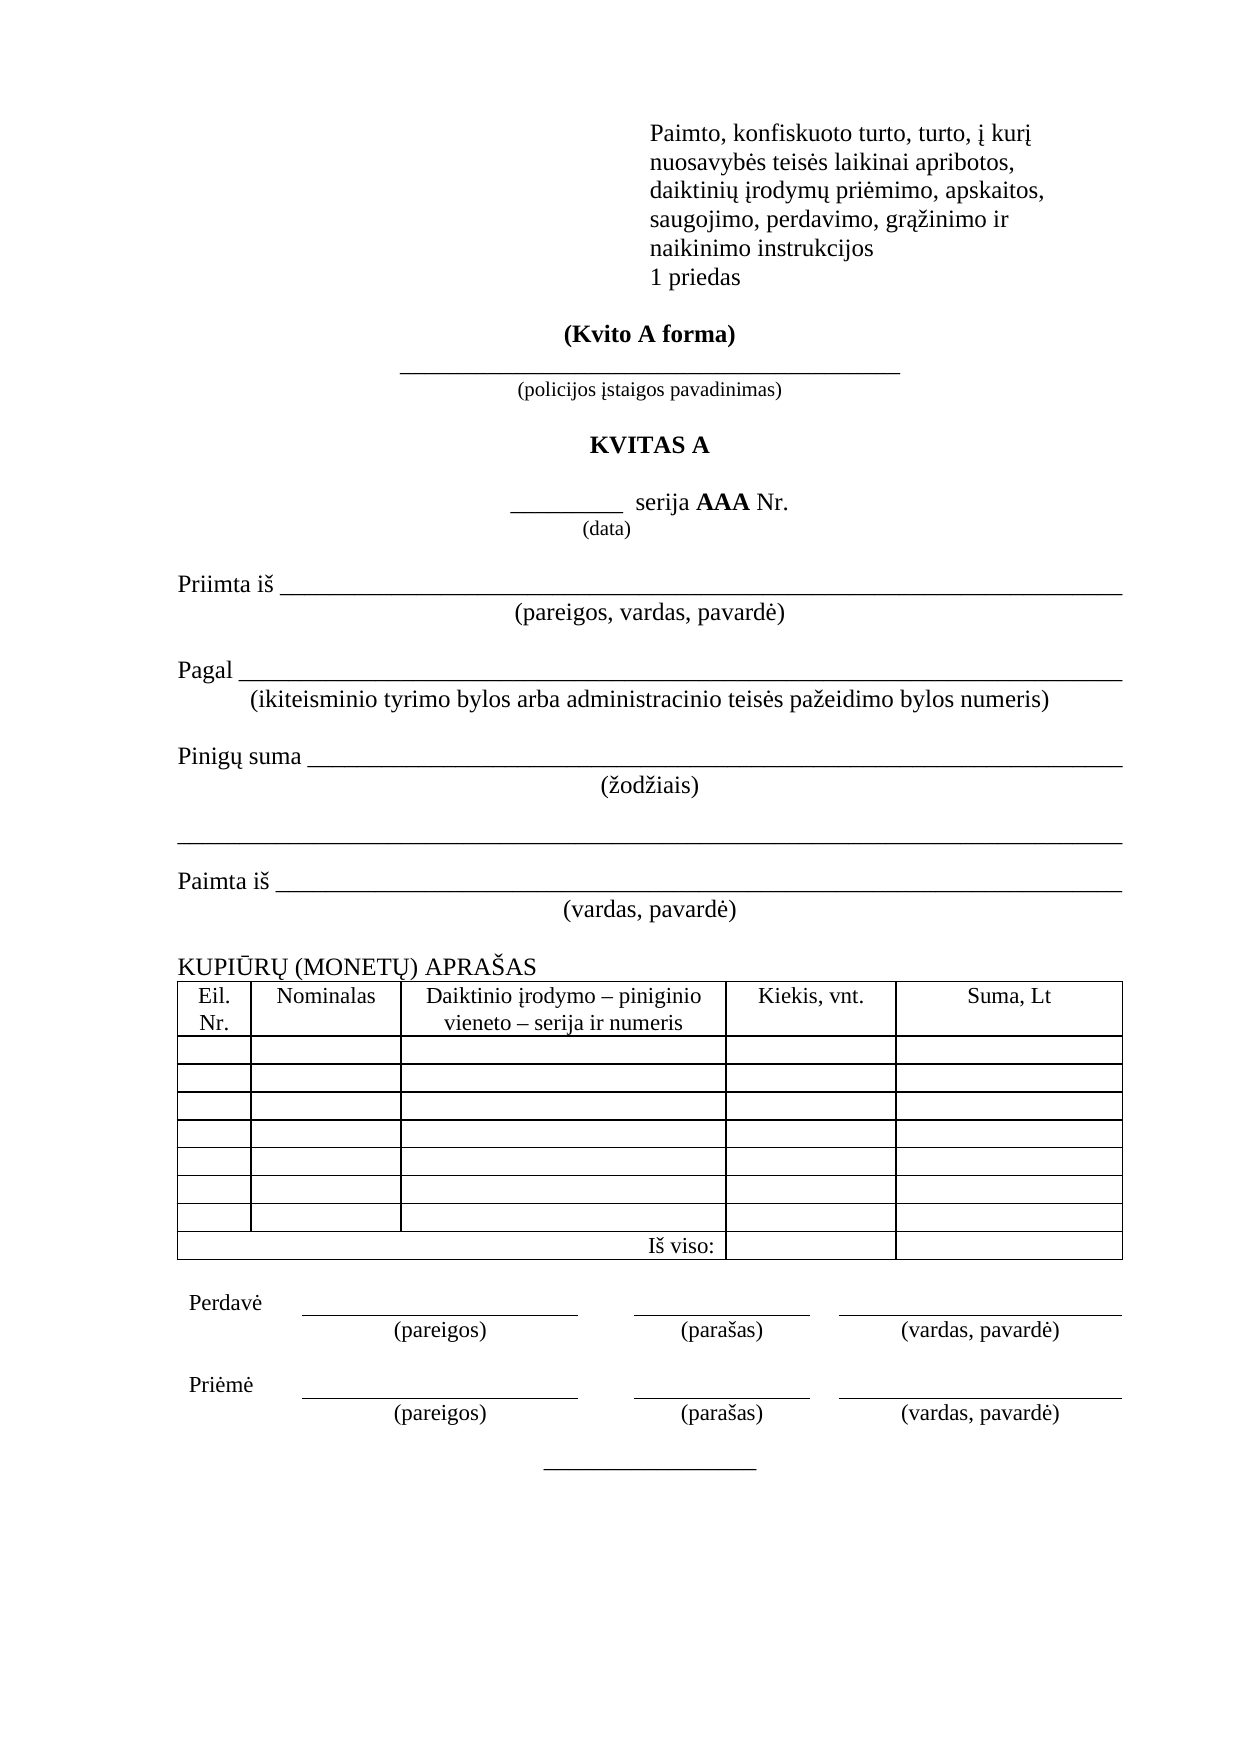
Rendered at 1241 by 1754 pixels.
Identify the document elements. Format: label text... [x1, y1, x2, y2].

text 1 priedas [649, 262, 1122, 291]
text (žodžiais) [177, 770, 1122, 799]
table_cell [727, 1204, 895, 1231]
table_cell [727, 1065, 895, 1091]
text Pinigų suma [177, 741, 1122, 770]
table_cell [727, 1093, 895, 1119]
table_cell [897, 1204, 1122, 1231]
table_header Eil. Nr. [178, 982, 250, 1035]
table_cell [727, 1037, 895, 1063]
table_cell [252, 1121, 400, 1147]
table_cell [578, 1315, 634, 1342]
text (Kvito A forma) [177, 319, 1122, 348]
table_cell [251, 1232, 401, 1258]
text saugojimo, perdavimo, grąžinimo ir [649, 204, 1122, 233]
text _________________ [177, 1444, 1122, 1473]
table_cell [178, 1093, 250, 1119]
text daiktinių įrodymų priėmimo, apskaitos, [649, 176, 1122, 204]
table_cell [402, 1093, 725, 1119]
table_cell [402, 1065, 725, 1091]
table_header [839, 1289, 1122, 1315]
text (policijos įstaigos pavadinimas) [177, 377, 1122, 401]
table_cell [252, 1176, 400, 1203]
table_header Daiktinio įrodymo – piniginio vieneto – serija ir numeris [402, 982, 725, 1035]
table_cell [177, 1315, 302, 1342]
table_cell [897, 1093, 1122, 1119]
table_cell [252, 1204, 400, 1231]
table_cell [727, 1176, 895, 1203]
table_cell [578, 1398, 634, 1425]
table_cell [402, 1037, 725, 1063]
table_cell [178, 1037, 250, 1063]
text (data) [447, 516, 1122, 540]
table_header [578, 1289, 634, 1315]
text Paimta iš [177, 866, 1122, 894]
table_cell [178, 1065, 250, 1091]
table_cell [897, 1121, 1122, 1147]
text KUPIŪRŲ (monetų) APRAŠAS [177, 952, 1122, 981]
table_header [839, 1371, 1122, 1398]
table_header Priėmė [177, 1371, 302, 1398]
text Priimta iš [177, 569, 1122, 597]
table_cell [727, 1148, 895, 1175]
text KVITAS A [177, 430, 1122, 458]
table_cell [727, 1121, 895, 1147]
table_cell [897, 1065, 1122, 1091]
table_cell [178, 1148, 250, 1175]
table_cell [252, 1093, 400, 1119]
table_header Perdavė [177, 1289, 302, 1315]
table_cell (parašas) [634, 1316, 809, 1342]
table_header [302, 1289, 578, 1315]
text Pagal [177, 655, 1122, 684]
table_cell [402, 1148, 725, 1175]
table_cell [402, 1176, 725, 1203]
table_cell (vardas, pavardė) [839, 1316, 1122, 1342]
table_cell [897, 1148, 1122, 1175]
table_cell [897, 1232, 1122, 1258]
text Paimto, konfiskuoto turto, turto, į kurį [649, 118, 1122, 147]
table_cell (parašas) [634, 1399, 809, 1425]
table_header Nominalas [252, 982, 400, 1035]
text ________________________________________ [177, 348, 1122, 377]
table_cell [897, 1176, 1122, 1203]
table_cell (vardas, pavardė) [839, 1399, 1122, 1425]
table_cell [177, 1398, 302, 1425]
text (vardas, pavardė) [177, 894, 1122, 923]
table_header Kiekis, vnt. [727, 982, 895, 1035]
table_header [302, 1371, 578, 1398]
text (pareigos, vardas, pavardė) [177, 597, 1122, 626]
table_cell [402, 1121, 725, 1147]
table_cell [727, 1232, 895, 1258]
text _________ serija AAA Nr. [177, 487, 1122, 516]
table_cell [178, 1204, 250, 1231]
table_header [634, 1289, 809, 1315]
text nuosavybės teisės laikinai apribotos, [649, 147, 1122, 176]
table_cell [178, 1232, 251, 1258]
table_header Suma, Lt [897, 982, 1122, 1035]
table_cell Iš viso: [401, 1232, 725, 1258]
table_header [810, 1371, 838, 1398]
table_header [810, 1289, 838, 1315]
text _ [177, 818, 1122, 843]
table_cell [252, 1148, 400, 1175]
table_cell [178, 1121, 250, 1147]
table_cell [252, 1065, 400, 1091]
table_cell [402, 1204, 725, 1231]
table_header [578, 1371, 634, 1398]
text (ikiteisminio tyrimo bylos arba administracinio teisės pažeidimo bylos numeris) [177, 684, 1122, 712]
table_cell [810, 1398, 838, 1425]
text naikinimo instrukcijos [649, 233, 1122, 262]
table_cell [252, 1037, 400, 1063]
table_header [634, 1371, 809, 1398]
table_cell [178, 1176, 250, 1203]
table_cell [897, 1037, 1122, 1063]
table_cell (pareigos) [302, 1399, 578, 1425]
table_cell [810, 1315, 838, 1342]
table_cell (pareigos) [302, 1316, 578, 1342]
